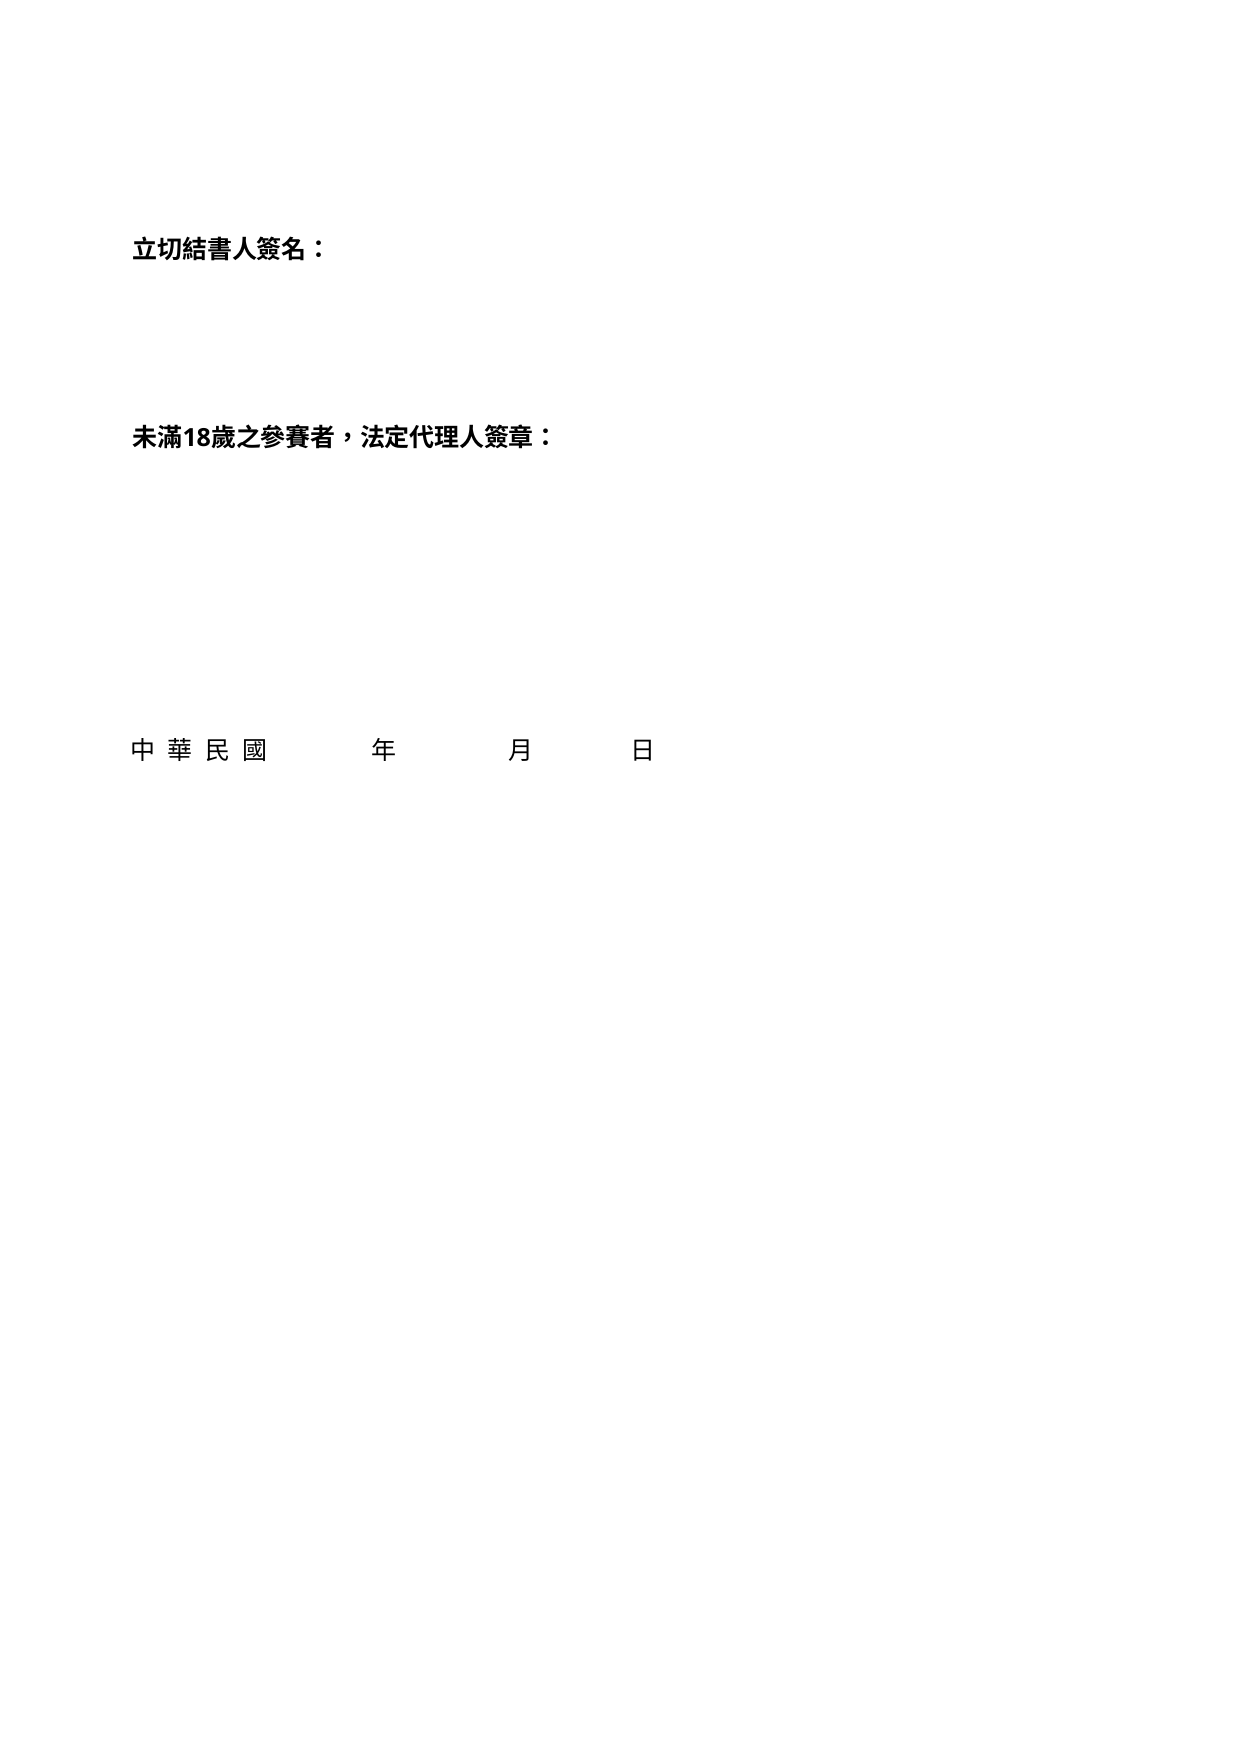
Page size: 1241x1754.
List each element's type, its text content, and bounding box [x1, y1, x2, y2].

text 立切結書人簽名： [133, 206, 1127, 269]
text 未滿18歲之參賽者，法定代理人簽章： [133, 394, 1127, 456]
text 中 華 民 國 年 月 日 [130, 707, 1096, 769]
